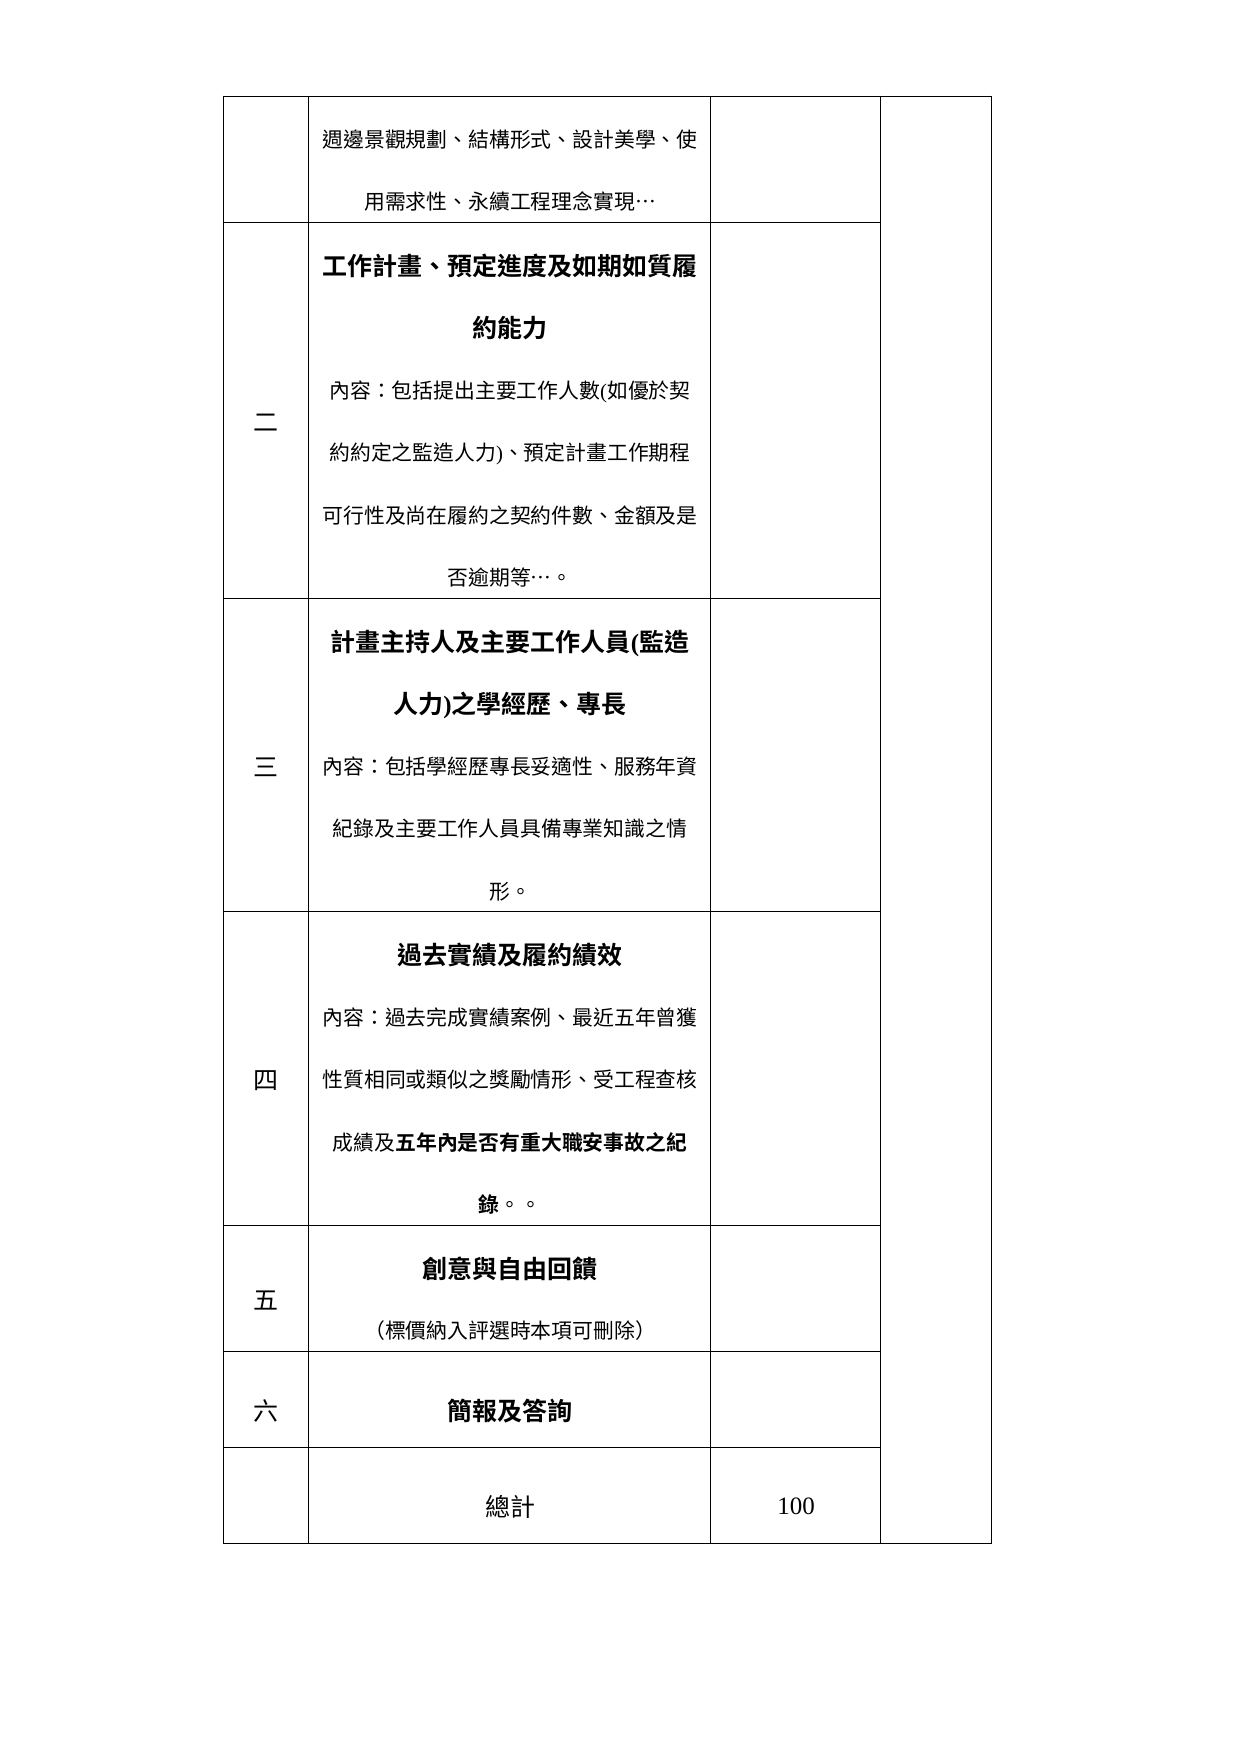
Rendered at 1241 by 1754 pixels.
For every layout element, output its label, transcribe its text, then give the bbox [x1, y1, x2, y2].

table_cell 過去實績及履約績效 內容：過去完成實績案例、最近五年曾獲性質相同或類似之獎勵情形、受工程查核成績及五年內是否有重大職安事故之紀錄。。 [309, 912, 710, 1225]
table_cell [711, 912, 880, 1225]
table_cell 週邊景觀規劃、結構形式、設計美學、使用需求性、永續工程理念實現… [309, 97, 710, 222]
table_cell 簡報及答詢 [309, 1352, 710, 1447]
table_cell 計畫主持人及主要工作人員(監造人力)之學經歷、專長 內容：包括學經歷專長妥適性、服務年資紀錄及主要工作人員具備專業知識之情形。 [309, 599, 710, 911]
table_cell [711, 599, 880, 911]
table_cell 二 [224, 223, 308, 598]
table_cell [224, 97, 308, 222]
table_cell 五 [224, 1226, 308, 1351]
table_cell 六 [224, 1352, 308, 1447]
table_cell [881, 97, 991, 1543]
table_cell [711, 223, 880, 598]
table_cell [711, 1352, 880, 1447]
table_cell 三 [224, 599, 308, 911]
table_cell 100 [711, 1448, 880, 1543]
table_cell 總計 [309, 1448, 710, 1543]
table_cell 工作計畫、預定進度及如期如質履約能力 內容：包括提出主要工作人數(如優於契約約定之監造人力)、預定計畫工作期程可行性及尚在履約之契約件數、金額及是否逾期等…。 [309, 223, 710, 598]
table_cell [224, 1448, 308, 1543]
table_cell [711, 97, 880, 222]
table_cell 四 [224, 912, 308, 1225]
table_cell 創意與自由回饋 （標價納入評選時本項可刪除） [309, 1226, 710, 1351]
table_cell [711, 1226, 880, 1351]
